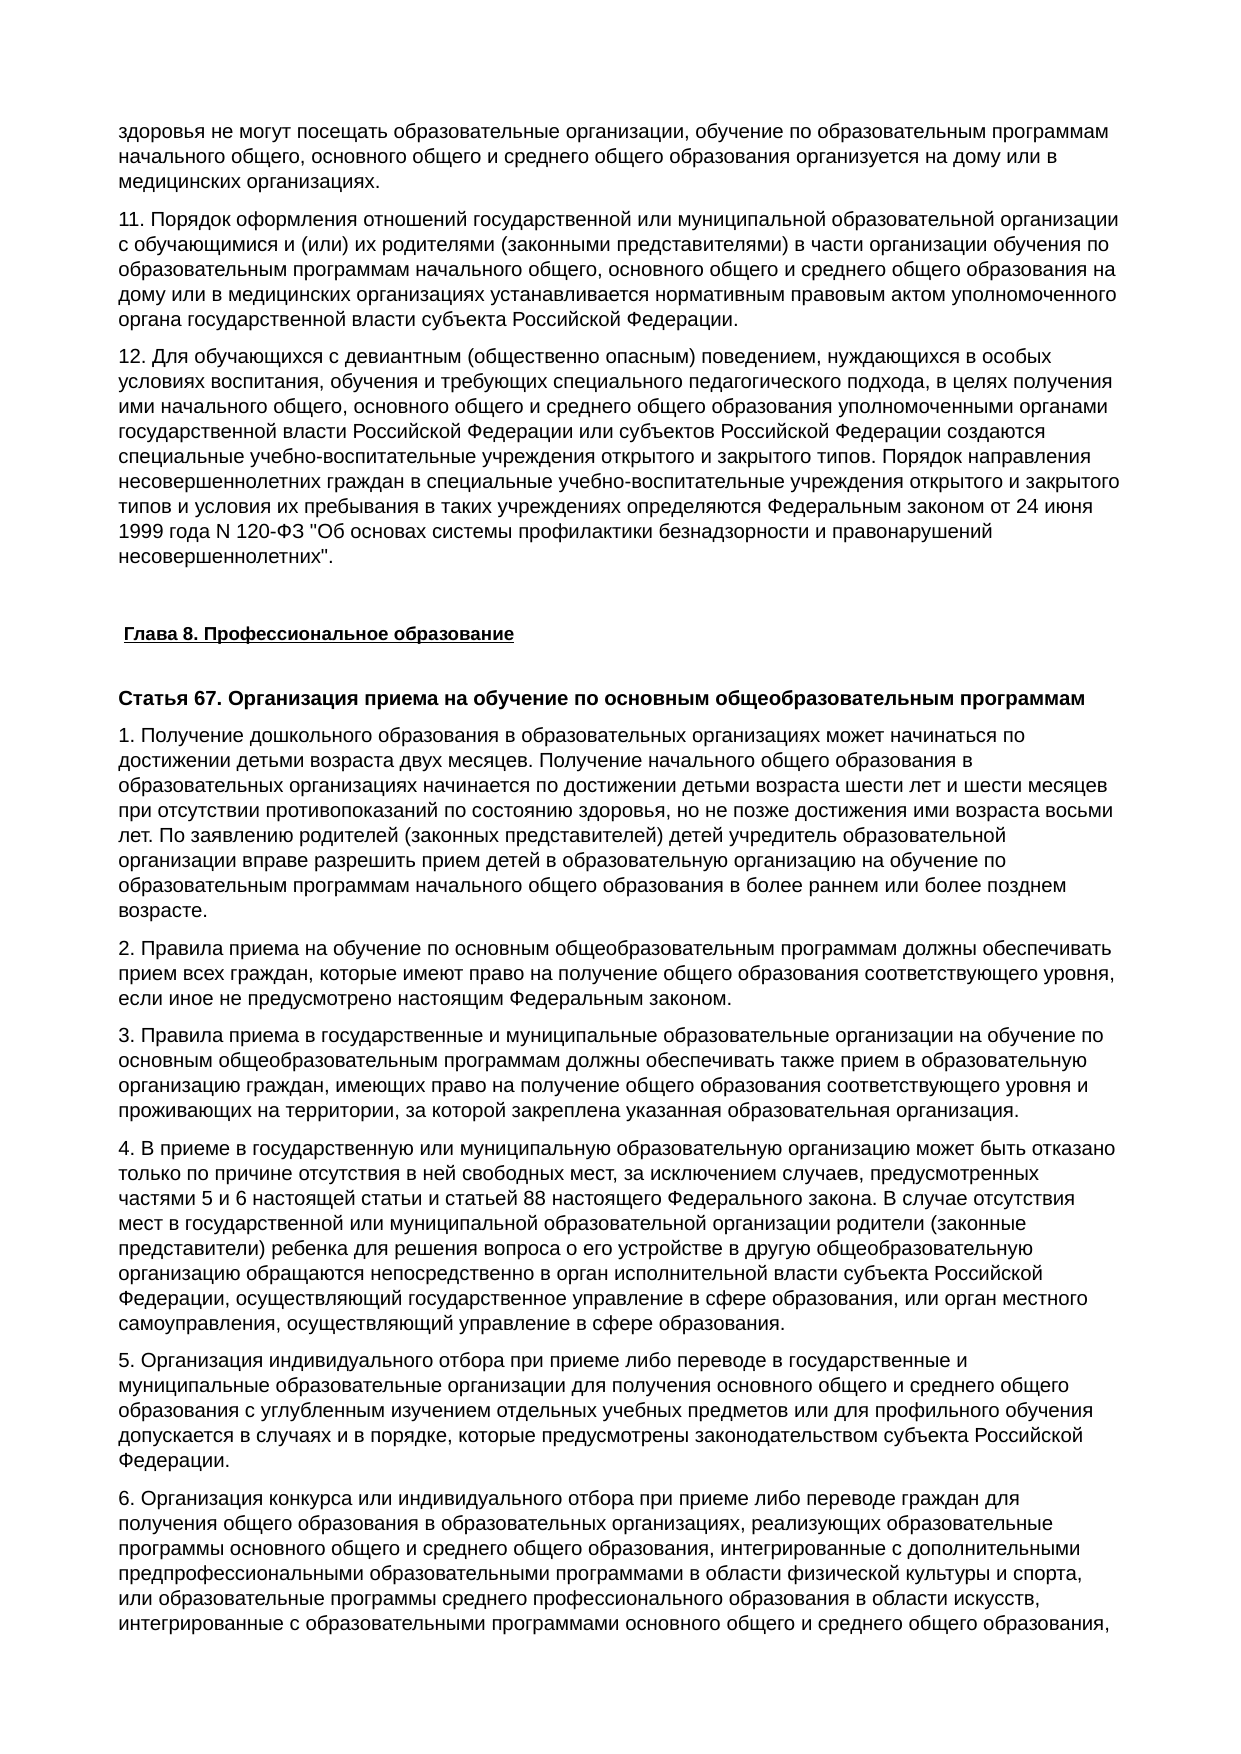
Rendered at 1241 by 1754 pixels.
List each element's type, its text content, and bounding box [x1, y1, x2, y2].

subtitle Глава 8. Профессиональное образование [118, 606, 1122, 649]
subtitle Статья 67. Организация приема на обучение по основным общеобразовательным программам [118, 686, 1122, 709]
text 1. Получение дошкольного образования в образовательных организациях может начинаться по достижении детьми возраста двух месяцев. Получение начального общего образования в образовательных организациях начинается по достижении детьми возраста шести лет и шести месяцев при отсутствии противопоказаний по состоянию здоровья, но не позже достижения ими возраста восьми лет. По заявлению родителей (законных представителей) детей учредитель образовательной организации вправе разрешить прием детей в образовательную организацию на обучение по образовательным программам начального общего образования в более раннем или более позднем возрасте. [118, 722, 1122, 922]
text 12. Для обучающихся с девиантным (общественно опасным) поведением, нуждающихся в особых условиях воспитания, обучения и требующих специального педагогического подхода, в целях получения ими начального общего, основного общего и среднего общего образования уполномоченными органами государственной власти Российской Федерации или субъектов Российской Федерации создаются специальные учебно-воспитательные учреждения открытого и закрытого типов. Порядок направления несовершеннолетних граждан в специальные учебно-воспитательные учреждения открытого и закрытого типов и условия их пребывания в таких учреждениях определяются Федеральным законом от 24 июня 1999 года N 120-ФЗ "Об основах системы профилактики безнадзорности и правонарушений несовершеннолетних". [118, 343, 1122, 568]
text 3. Правила приема в государственные и муниципальные образовательные организации на обучение по основным общеобразовательным программам должны обеспечивать также прием в образовательную организацию граждан, имеющих право на получение общего образования соответствующего уровня и проживающих на территории, за которой закреплена указанная образовательная организация. [118, 1022, 1122, 1122]
text 2. Правила приема на обучение по основным общеобразовательным программам должны обеспечивать прием всех граждан, которые имеют право на получение общего образования соответствующего уровня, если иное не предусмотрено настоящим Федеральным законом. [118, 934, 1122, 1009]
text 5. Организация индивидуального отбора при приеме либо переводе в государственные и муниципальные образовательные организации для получения основного общего и среднего общего образования с углубленным изучением отдельных учебных предметов или для профильного обучения допускается в случаях и в порядке, которые предусмотрены законодательством субъекта Российской Федерации. [118, 1347, 1122, 1472]
text 11. Порядок оформления отношений государственной или муниципальной образовательной организации с обучающимися и (или) их родителями (законными представителями) в части организации обучения по образовательным программам начального общего, основного общего и среднего общего образования на дому или в медицинских организациях устанавливается нормативным правовым актом уполномоченного органа государственной власти субъекта Российской Федерации. [118, 206, 1122, 331]
text здоровья не могут посещать образовательные организации, обучение по образовательным программам начального общего, основного общего и среднего общего образования организуется на дому или в медицинских организациях. [118, 118, 1122, 193]
text 6. Организация конкурса или индивидуального отбора при приеме либо переводе граждан для получения общего образования в образовательных организациях, реализующих образовательные программы основного общего и среднего общего образования, интегрированные с дополнительными предпрофессиональными образовательными программами в области физической культуры и спорта, или образовательные программы среднего профессионального образования в области искусств, интегрированные с образовательными программами основного общего и среднего общего образования, [118, 1484, 1122, 1634]
text 4. В приеме в государственную или муниципальную образовательную организацию может быть отказано только по причине отсутствия в ней свободных мест, за исключением случаев, предусмотренных частями 5 и 6 настоящей статьи и статьей 88 настоящего Федерального закона. В случае отсутствия мест в государственной или муниципальной образовательной организации родители (законные представители) ребенка для решения вопроса о его устройстве в другую общеобразовательную организацию обращаются непосредственно в орган исполнительной власти субъекта Российской Федерации, осуществляющий государственное управление в сфере образования, или орган местного самоуправления, осуществляющий управление в сфере образования. [118, 1134, 1122, 1334]
